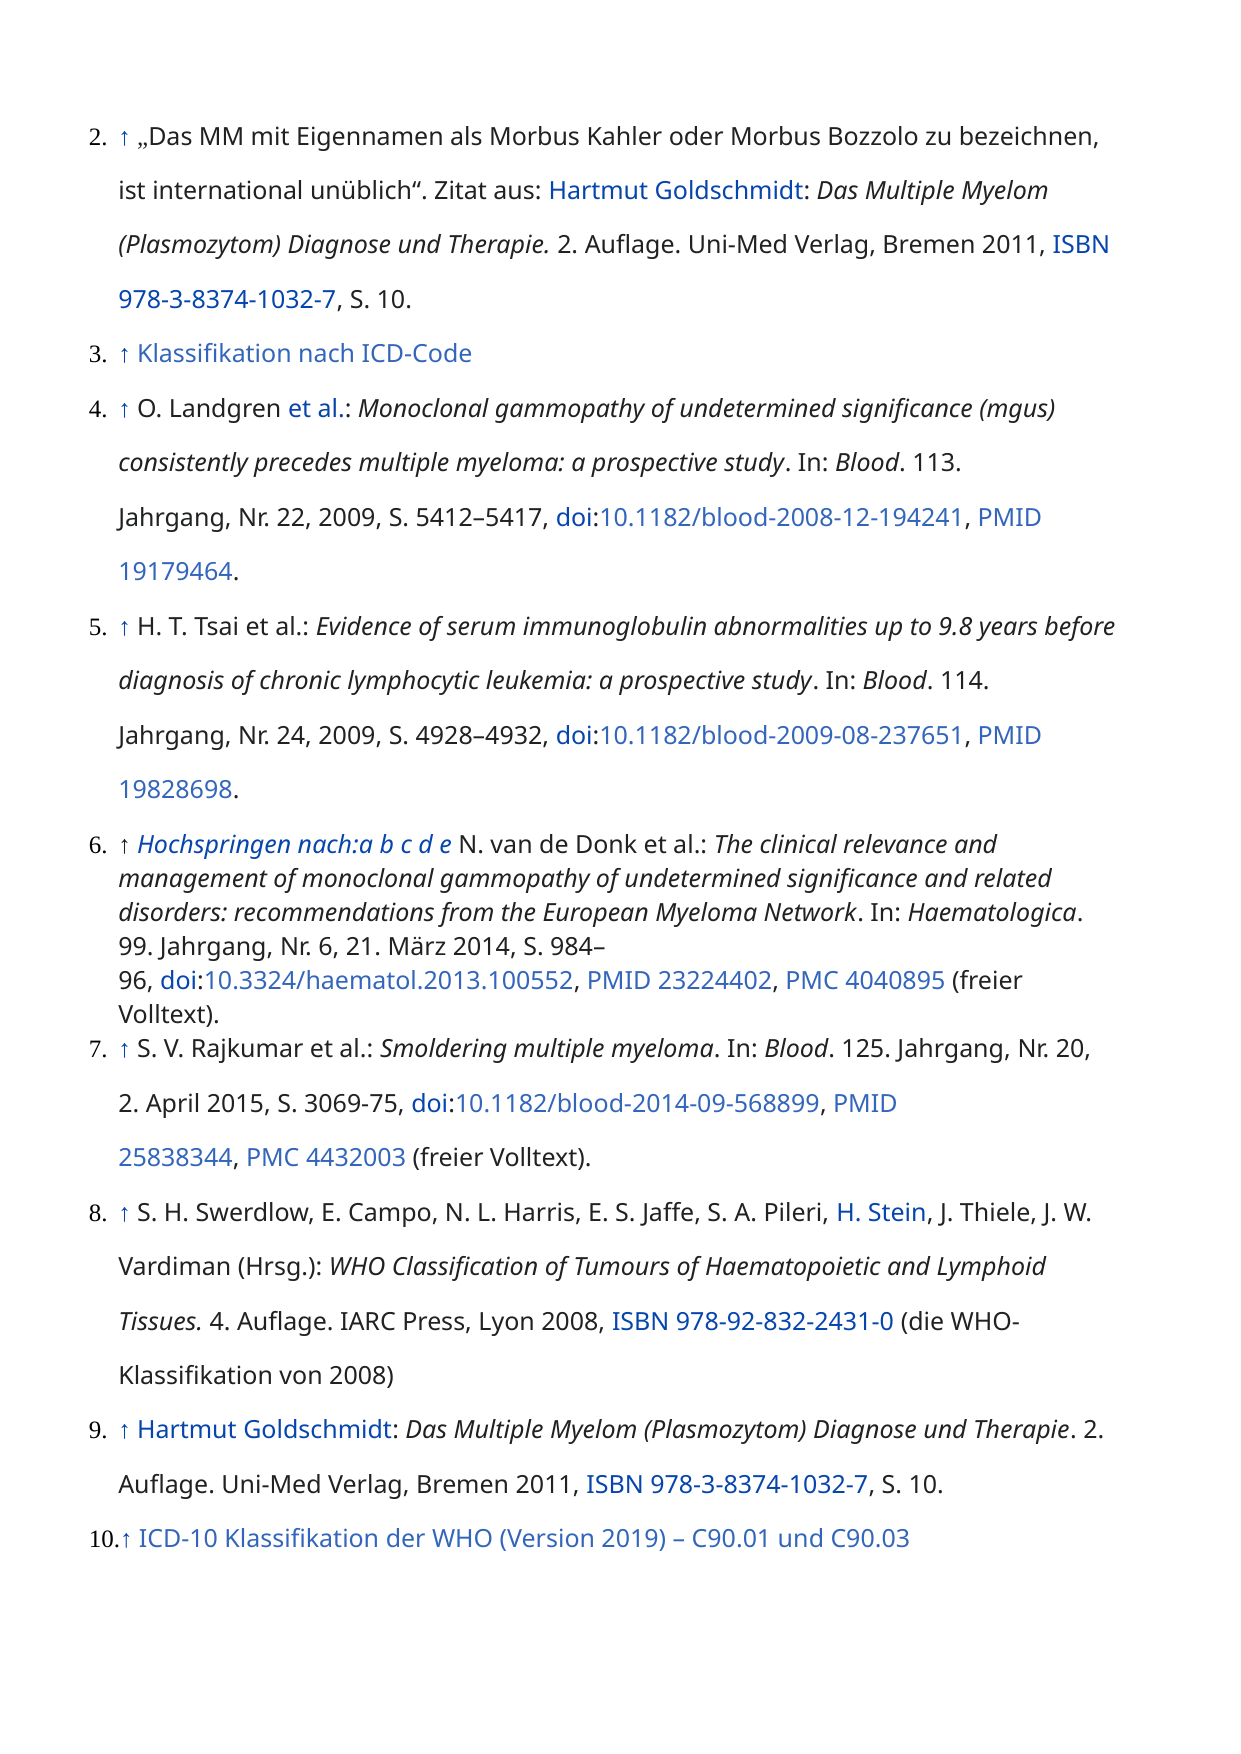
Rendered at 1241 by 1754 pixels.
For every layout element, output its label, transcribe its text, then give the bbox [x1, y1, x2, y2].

list ↑ Hochspringen nach:a b c d e N. van de Donk et al.: The clinical relevance and management of monoclonal gammopathy of undetermined significance and related disorders: recommendations from the European Myeloma Network. In: Haematologica. 99. Jahrgang, Nr. 6, 21. März 2014, S. 984–96, doi:10.3324/haematol.2013.100552, PMID 23224402, PMC 4040895 (freier Volltext). [118, 826, 1122, 1031]
list ↑ ICD-10 Klassifikation der WHO (Version 2019) – C90.01 und C90.03 [118, 1521, 1122, 1555]
list ↑ Klassifikation nach ICD-Code [118, 336, 1122, 370]
list ↑ Hartmut Goldschmidt: Das Multiple Myelom (Plasmozytom) Diagnose und Therapie. 2. Auflage. Uni-Med Verlag, Bremen 2011, ISBN 978-3-8374-1032-7, S. 10. [118, 1412, 1122, 1501]
list ↑ „Das MM mit Eigennamen als Morbus Kahler oder Morbus Bozzolo zu bezeichnen, ist international unüblich“. Zitat aus: Hartmut Goldschmidt: Das Multiple Myelom (Plasmozytom) Diagnose und Therapie. 2. Auflage. Uni-Med Verlag, Bremen 2011, ISBN 978-3-8374-1032-7, S. 10. [118, 118, 1122, 316]
list ↑ H. T. Tsai et al.: Evidence of serum immunoglobulin abnormalities up to 9.8 years before diagnosis of chronic lymphocytic leukemia: a prospective study. In: Blood. 114. Jahrgang, Nr. 24, 2009, S. 4928–4932, doi:10.1182/blood-2009-08-237651, PMID 19828698. [118, 608, 1122, 806]
list ↑ O. Landgren et al.: Monoclonal gammopathy of undetermined significance (mgus) consistently precedes multiple myeloma: a prospective study. In: Blood. 113. Jahrgang, Nr. 22, 2009, S. 5412–5417, doi:10.1182/blood-2008-12-194241, PMID 19179464. [118, 391, 1122, 588]
list ↑ S. H. Swerdlow, E. Campo, N. L. Harris, E. S. Jaffe, S. A. Pileri, H. Stein, J. Thiele, J. W. Vardiman (Hrsg.): WHO Classification of Tumours of Haematopoietic and Lymphoid Tissues. 4. Auflage. IARC Press, Lyon 2008, ISBN 978-92-832-2431-0 (die WHO-Klassifikation von 2008) [118, 1194, 1122, 1392]
list ↑ S. V. Rajkumar et al.: Smoldering multiple myeloma. In: Blood. 125. Jahrgang, Nr. 20, 2. April 2015, S. 3069-75, doi:10.1182/blood-2014-09-568899, PMID 25838344, PMC 4432003 (freier Volltext). [118, 1031, 1122, 1174]
